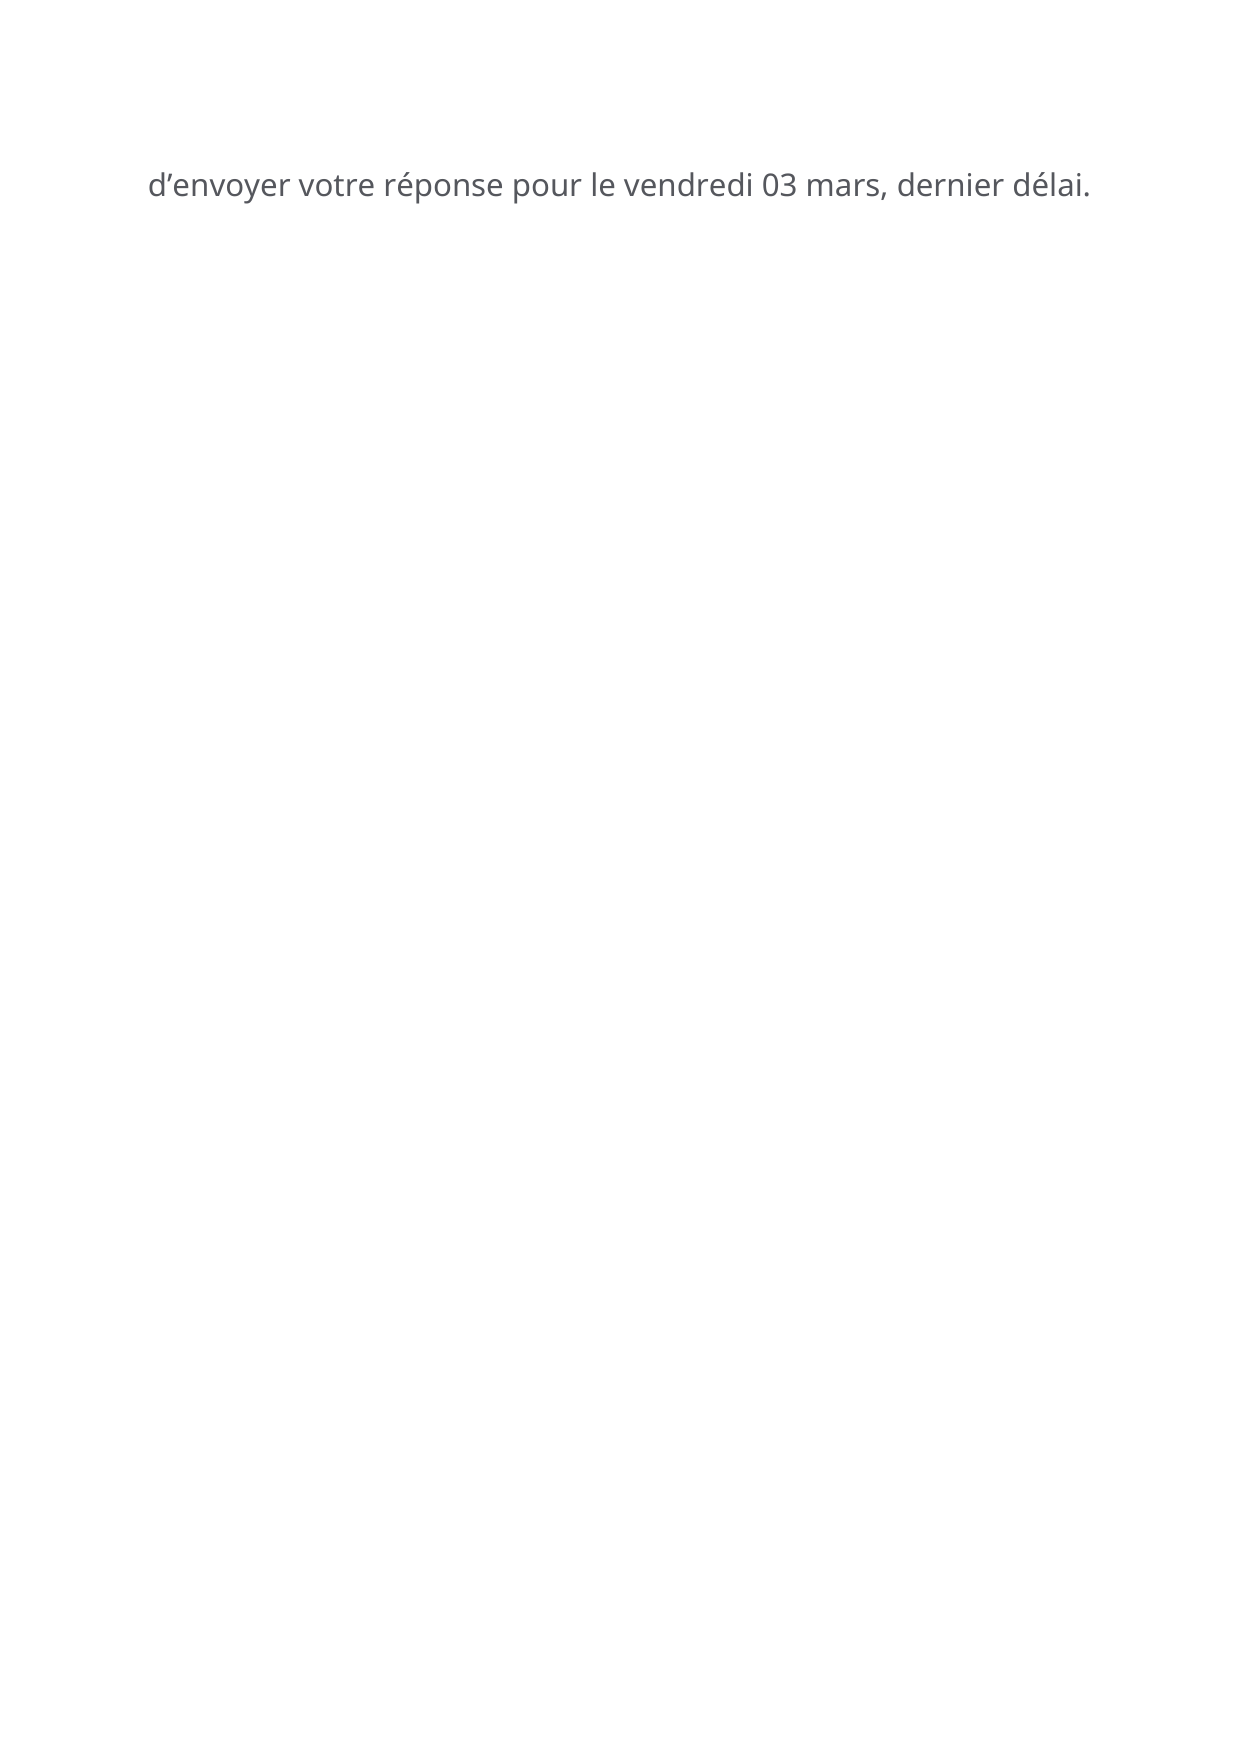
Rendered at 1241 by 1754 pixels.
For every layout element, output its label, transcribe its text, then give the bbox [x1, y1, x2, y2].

table_header d’envoyer votre réponse pour le vendredi 03 mars, dernier délai. [148, 148, 1093, 265]
